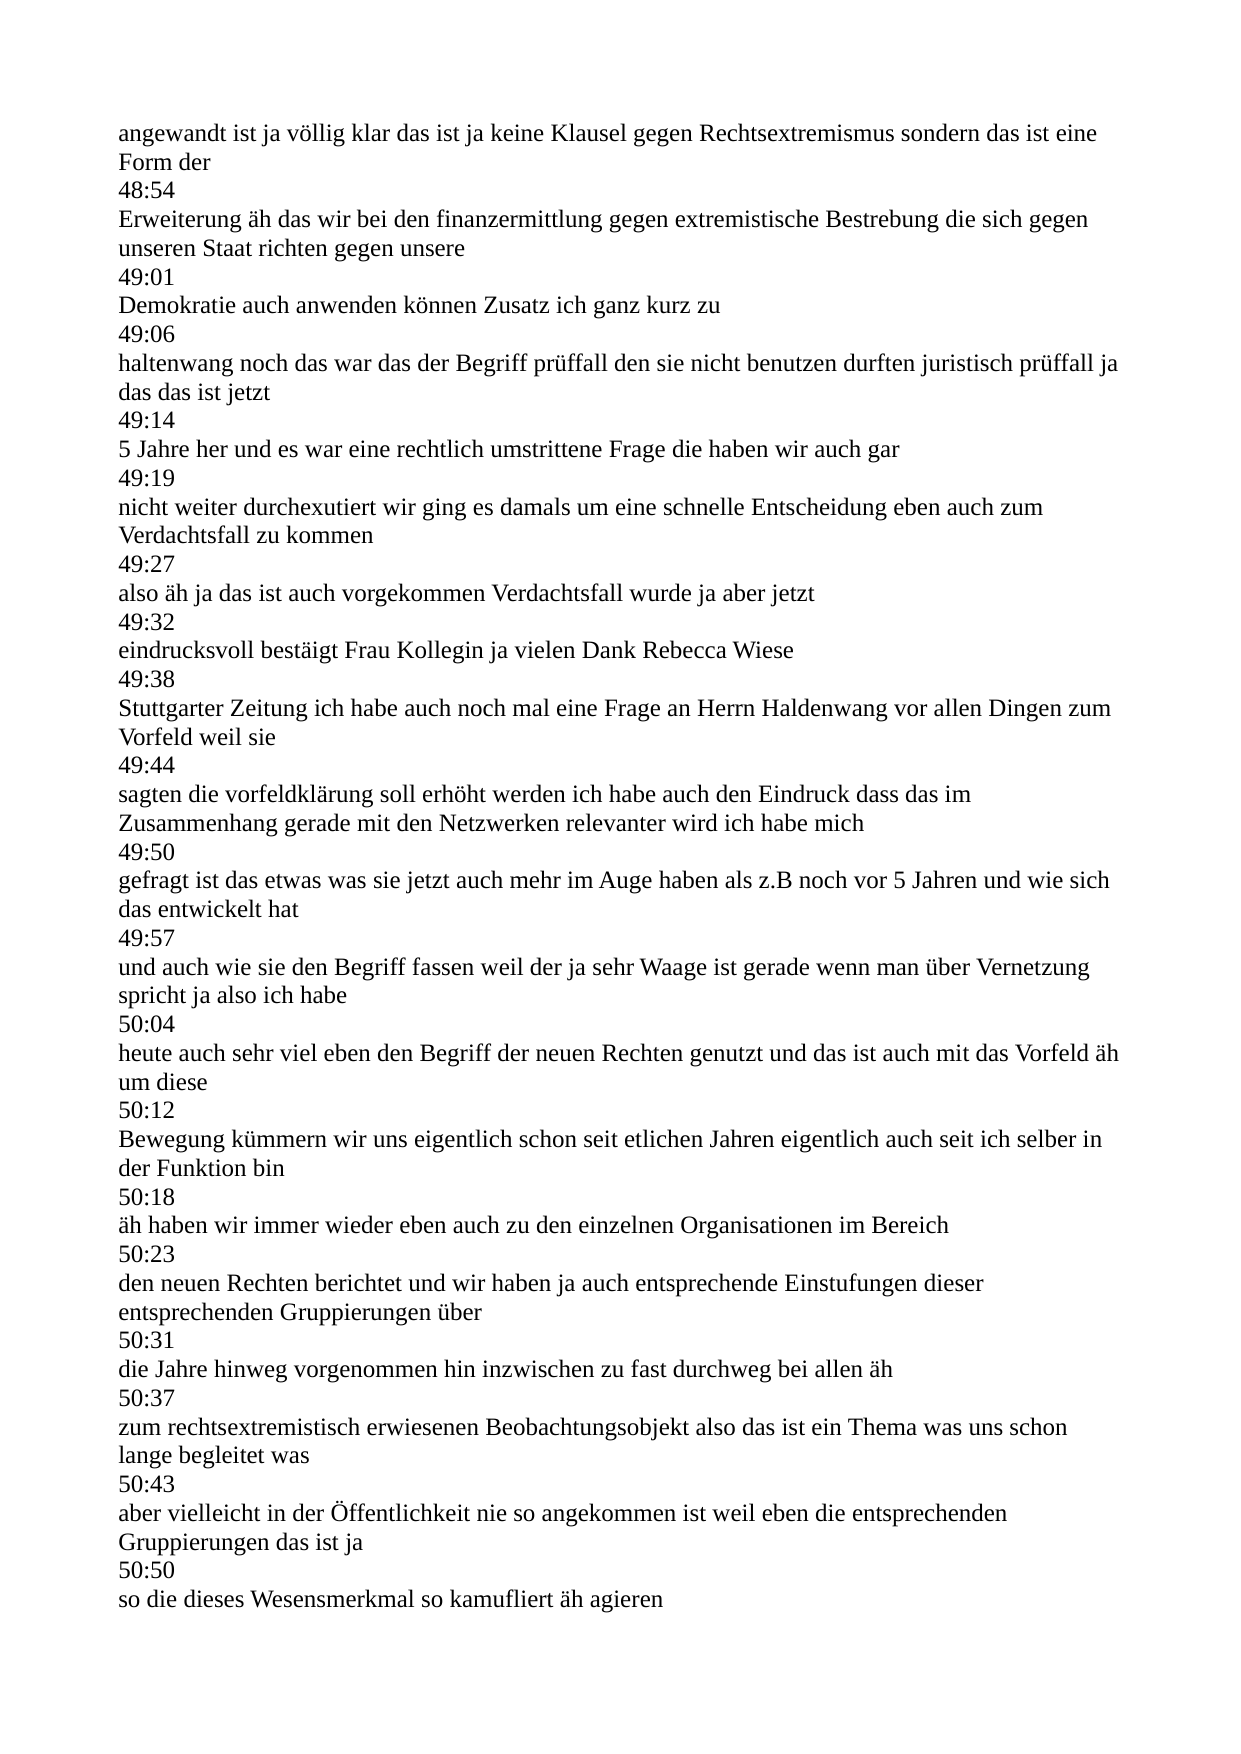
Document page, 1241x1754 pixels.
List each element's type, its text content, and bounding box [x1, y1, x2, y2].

text Erweiterung äh das wir bei den finanzermittlung gegen extremistische Bestrebung die sich gegen unseren Staat richten gegen unsere [118, 204, 1122, 262]
text Bewegung kümmern wir uns eigentlich schon seit etlichen Jahren eigentlich auch seit ich selber in der Funktion bin [118, 1124, 1122, 1182]
text also äh ja das ist auch vorgekommen Verdachtsfall wurde ja aber jetzt [118, 578, 1122, 607]
text nicht weiter durchexutiert wir ging es damals um eine schnelle Entscheidung eben auch zum Verdachtsfall zu kommen [118, 492, 1122, 549]
text 50:43 [118, 1469, 1122, 1498]
text 49:32 [118, 607, 1122, 636]
text 49:50 [118, 837, 1122, 866]
text aber vielleicht in der Öffentlichkeit nie so angekommen ist weil eben die entsprechenden Gruppierungen das ist ja [118, 1498, 1122, 1556]
text 5 Jahre her und es war eine rechtlich umstrittene Frage die haben wir auch gar [118, 434, 1122, 463]
text und auch wie sie den Begriff fassen weil der ja sehr Waage ist gerade wenn man über Vernetzung spricht ja also ich habe [118, 952, 1122, 1009]
text 49:14 [118, 406, 1122, 434]
text 50:23 [118, 1239, 1122, 1268]
text 49:27 [118, 549, 1122, 578]
text 50:50 [118, 1556, 1122, 1584]
text Demokratie auch anwenden können Zusatz ich ganz kurz zu [118, 291, 1122, 319]
text sagten die vorfeldklärung soll erhöht werden ich habe auch den Eindruck dass das im Zusammenhang gerade mit den Netzwerken relevanter wird ich habe mich [118, 779, 1122, 837]
text gefragt ist das etwas was sie jetzt auch mehr im Auge haben als z.B noch vor 5 Jahren und wie sich das entwickelt hat [118, 866, 1122, 923]
text zum rechtsextremistisch erwiesenen Beobachtungsobjekt also das ist ein Thema was uns schon lange begleitet was [118, 1412, 1122, 1469]
text 48:54 [118, 176, 1122, 204]
text 50:31 [118, 1326, 1122, 1354]
text haltenwang noch das war das der Begriff prüffall den sie nicht benutzen durften juristisch prüffall ja das das ist jetzt [118, 348, 1122, 406]
text die Jahre hinweg vorgenommen hin inzwischen zu fast durchweg bei allen äh [118, 1354, 1122, 1383]
text den neuen Rechten berichtet und wir haben ja auch entsprechende Einstufungen dieser entsprechenden Gruppierungen über [118, 1268, 1122, 1326]
text 50:04 [118, 1009, 1122, 1038]
text so die dieses Wesensmerkmal so kamufliert äh agieren [118, 1584, 1122, 1613]
text äh haben wir immer wieder eben auch zu den einzelnen Organisationen im Bereich [118, 1211, 1122, 1239]
text Stuttgarter Zeitung ich habe auch noch mal eine Frage an Herrn Haldenwang vor allen Dingen zum Vorfeld weil sie [118, 693, 1122, 751]
text 50:37 [118, 1383, 1122, 1412]
text 49:44 [118, 751, 1122, 779]
text eindrucksvoll bestäigt Frau Kollegin ja vielen Dank Rebecca Wiese [118, 636, 1122, 664]
text 49:01 [118, 262, 1122, 291]
text 49:06 [118, 319, 1122, 348]
text angewandt ist ja völlig klar das ist ja keine Klausel gegen Rechtsextremismus sondern das ist eine Form der [118, 118, 1122, 176]
text 49:19 [118, 463, 1122, 492]
text heute auch sehr viel eben den Begriff der neuen Rechten genutzt und das ist auch mit das Vorfeld äh um diese [118, 1038, 1122, 1096]
text 49:57 [118, 923, 1122, 952]
text 50:18 [118, 1182, 1122, 1211]
text 49:38 [118, 664, 1122, 693]
text 50:12 [118, 1096, 1122, 1124]
